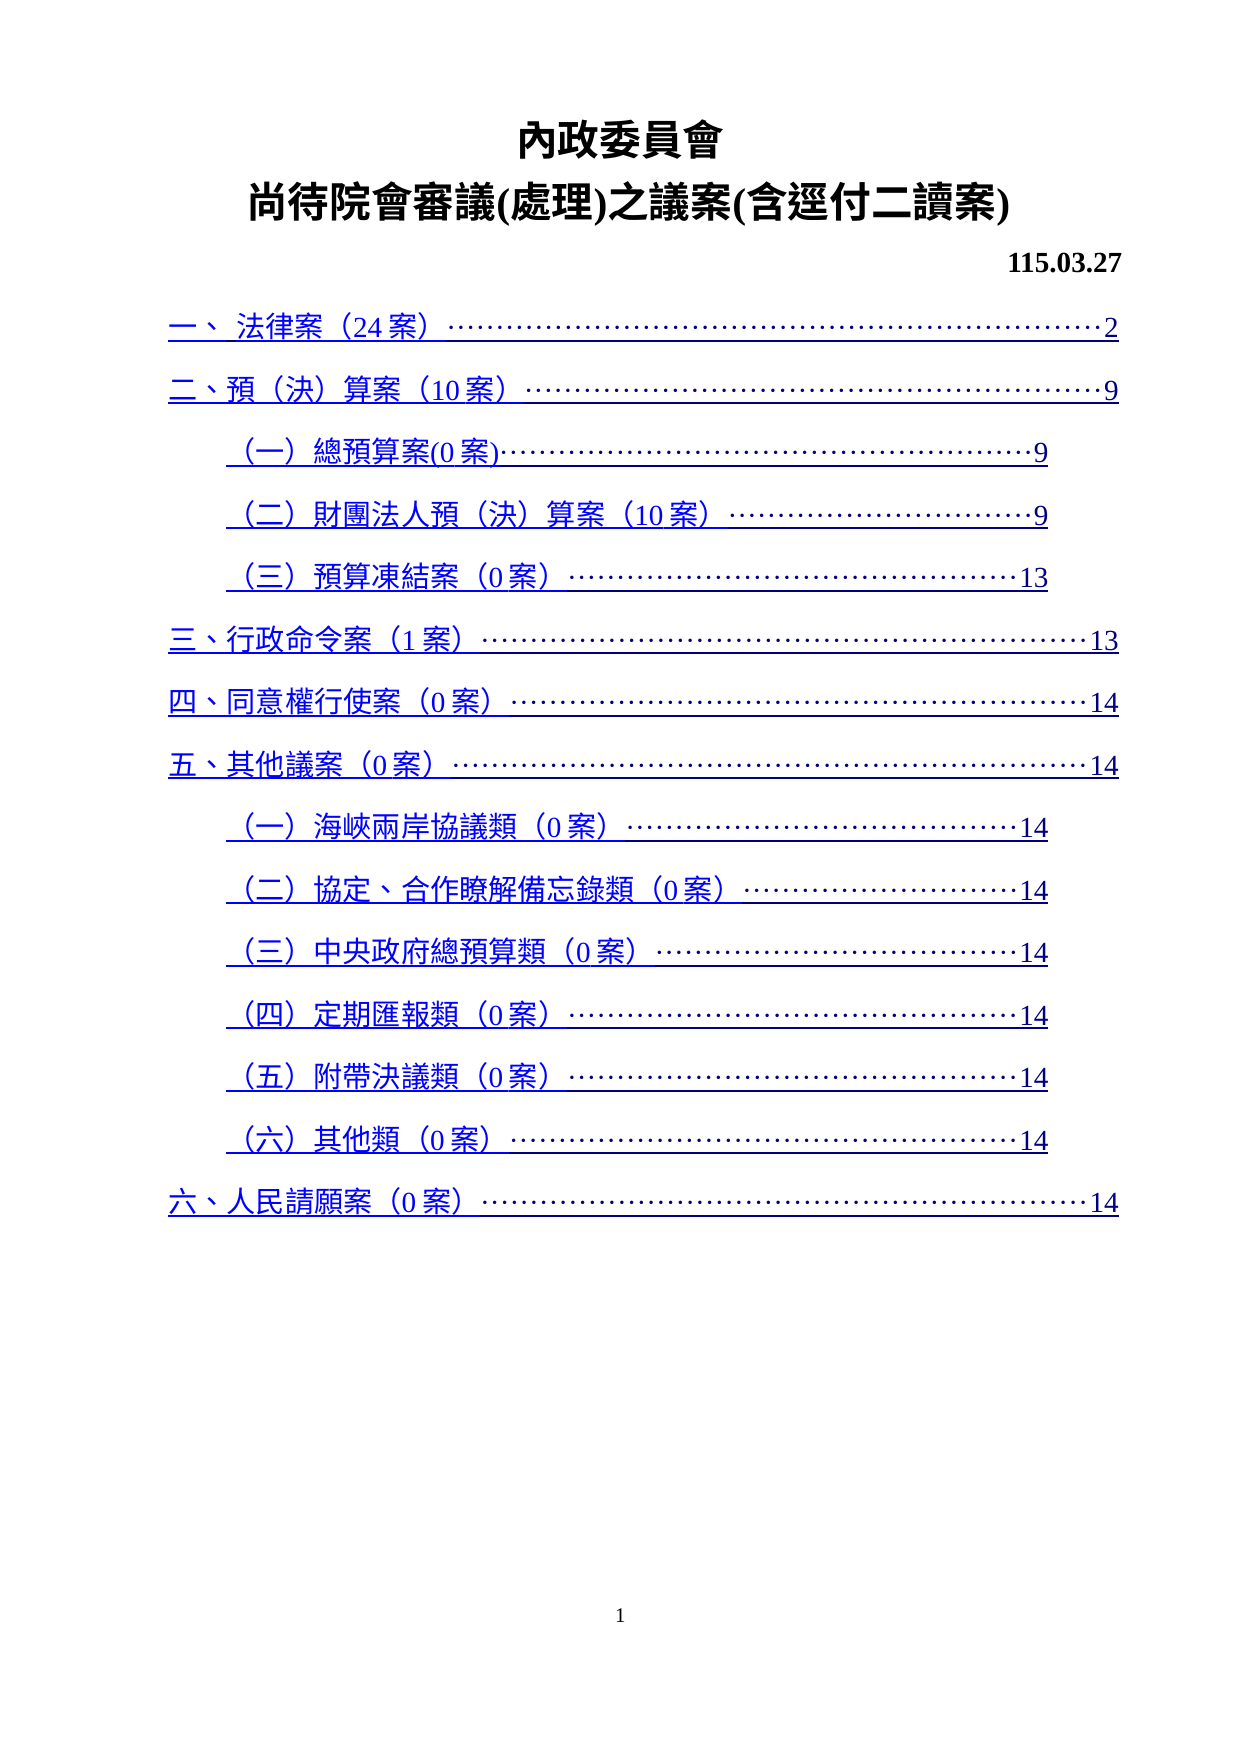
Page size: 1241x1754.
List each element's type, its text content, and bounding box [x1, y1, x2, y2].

text （三）中央政府總預算類（0案） 14 [226, 908, 1048, 965]
text [226, 467, 1048, 471]
text [226, 967, 1048, 971]
text 三、行政命令案（1案） 13 [168, 596, 1122, 658]
text 115.03.27 [118, 221, 1122, 283]
text （二）財團法人預（決）算案（10案） 9 [226, 471, 1048, 527]
text （二）協定、合作瞭解備忘錄類（0案） 14 [226, 846, 1048, 902]
text 一、 法律案（24案） 2 [168, 283, 1122, 346]
text （四）定期匯報類（0案） 14 [226, 971, 1048, 1027]
text [226, 842, 1048, 846]
text 四、同意權行使案（0案） 14 [168, 658, 1122, 721]
text [226, 1154, 1048, 1158]
text 內政委員會 [118, 96, 1122, 158]
text 尚待院會審議(處理)之議案(含逕付二讀案) [0, 158, 1240, 221]
text （六）其他類（0案） 14 [226, 1096, 1048, 1152]
text 五、其他議案（0案） 14 [168, 721, 1122, 783]
text 六、人民請願案（0案） 14 [168, 1158, 1122, 1221]
text [226, 592, 1048, 596]
text （一）總預算案(0案) 9 [226, 408, 1048, 465]
text [226, 1092, 1048, 1096]
text [226, 529, 1048, 533]
text （三）預算凍結案（0案） 13 [226, 533, 1048, 590]
text （五）附帶決議類（0案） 14 [226, 1033, 1048, 1090]
text [226, 904, 1048, 908]
text （一）海峽兩岸協議類（0案） 14 [226, 783, 1048, 840]
text [226, 1029, 1048, 1033]
text 二、預（決）算案（10案） 9 [168, 346, 1122, 408]
